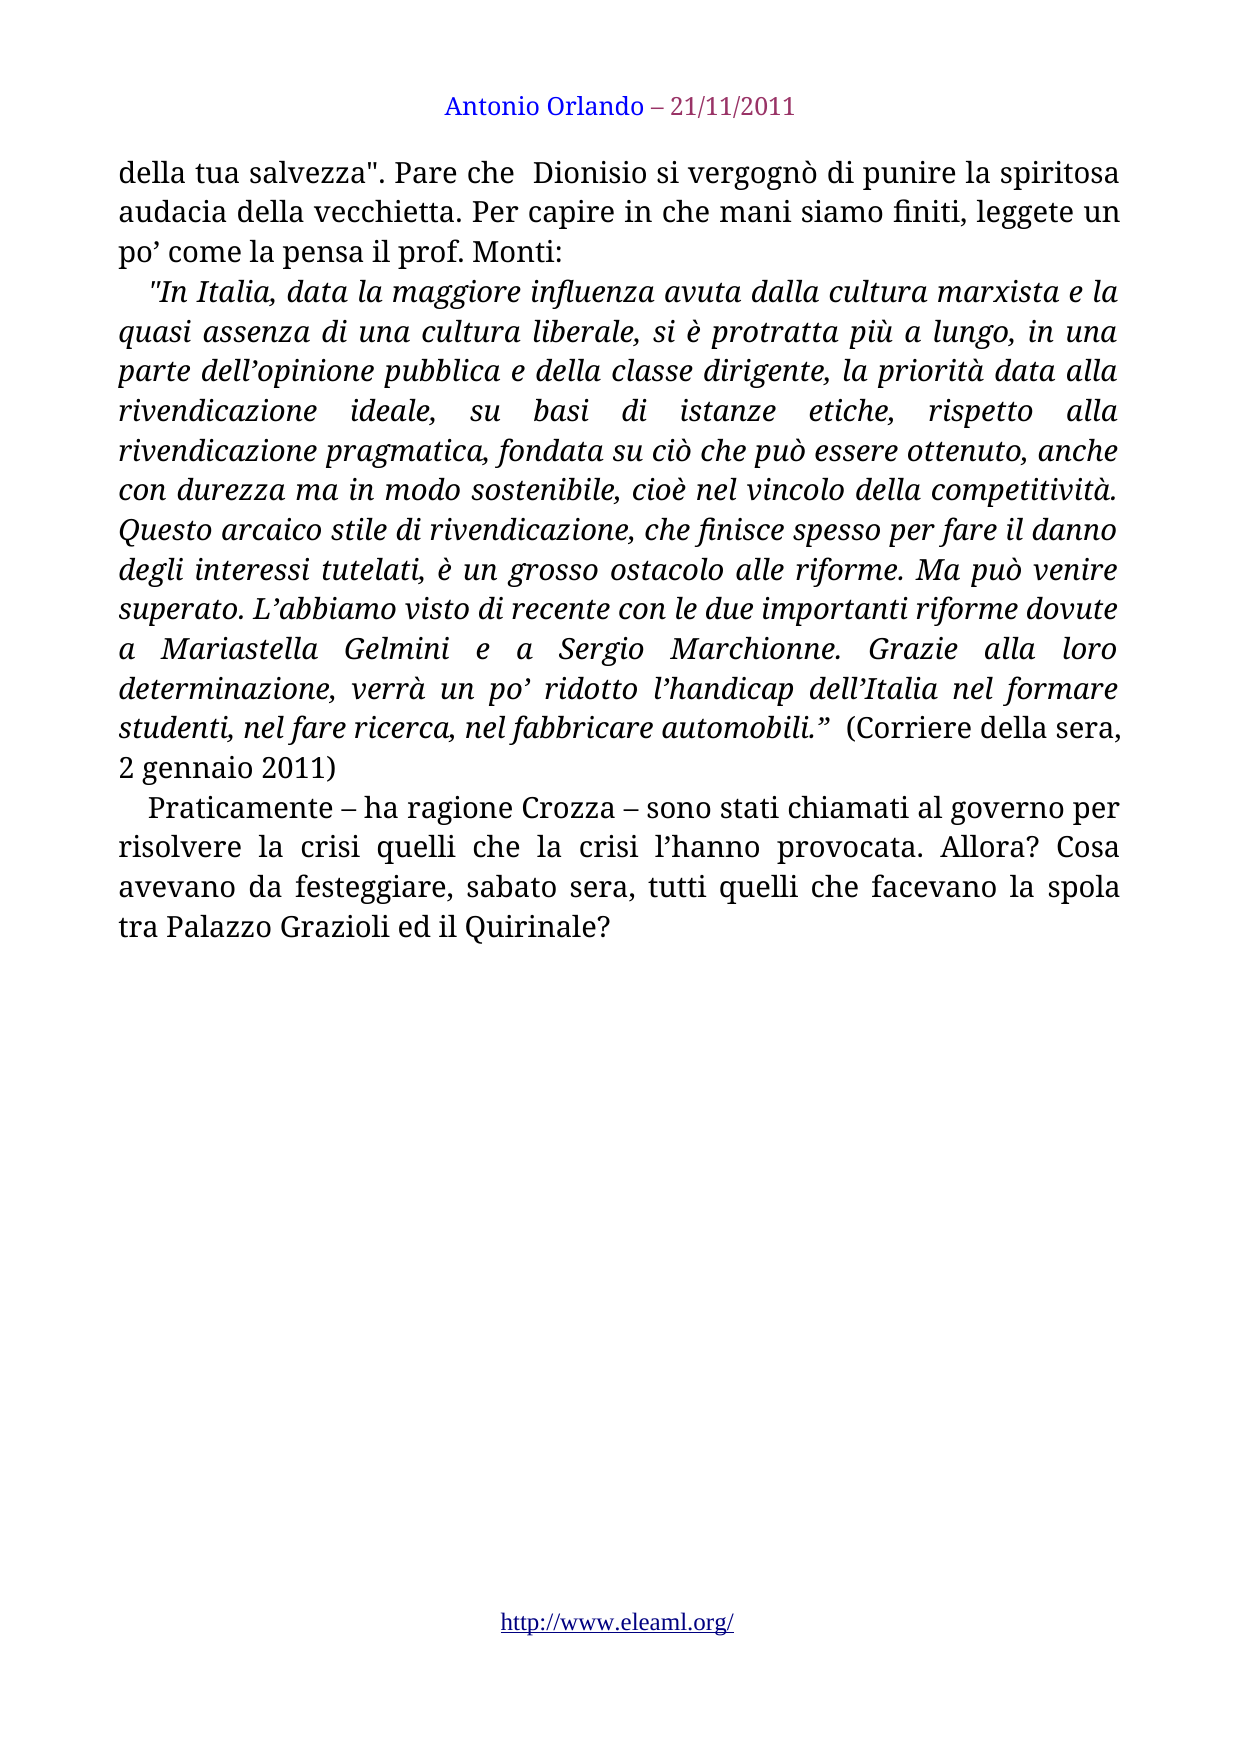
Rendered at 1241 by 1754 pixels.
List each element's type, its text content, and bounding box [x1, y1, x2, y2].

text ‎"In Italia, data la maggiore influenza avuta dalla cultura marxista e la quasi assenza di una cultura liberale, si è protratta più a lungo, in una parte dell’opinione pubblica e della classe dirigente, la priorità data alla rivendicazione ideale, su basi di istanze etiche, rispetto alla rivendicazione pragmatica, fondata su ciò che può essere ottenuto, anche con durezza ma in modo sostenibile, cioè nel vincolo della competitività. Questo arcaico stile di rivendicazione, che finisce spesso per fare il danno degli interessi tutelati, è un grosso ostacolo alle riforme. Ma può venire superato. L’abbiamo visto di recente con le due importanti riforme dovute a Mariastella Gelmini e a Sergio Marchionne. Grazie alla loro determinazione, verrà un po’ ridotto l’handicap dell’Italia nel formare studenti, nel fare ricerca, nel fabbricare automobili.” (Corriere della sera, 2 gennaio 2011) [118, 271, 1122, 787]
text Praticamente – ha ragione Crozza – sono stati chiamati al governo per risolvere la crisi quelli che la crisi l’hanno provocata. Allora? Cosa avevano da festeggiare, sabato sera, tutti quelli che facevano la spola tra Palazzo Grazioli ed il Quirinale? [118, 787, 1122, 946]
text della tua salvezza". Pare che Dionisio si vergognò di punire la spiritosa audacia della vecchietta. Per capire in che mani siamo finiti, leggete un po’ come la pensa il prof. Monti: [118, 152, 1122, 271]
